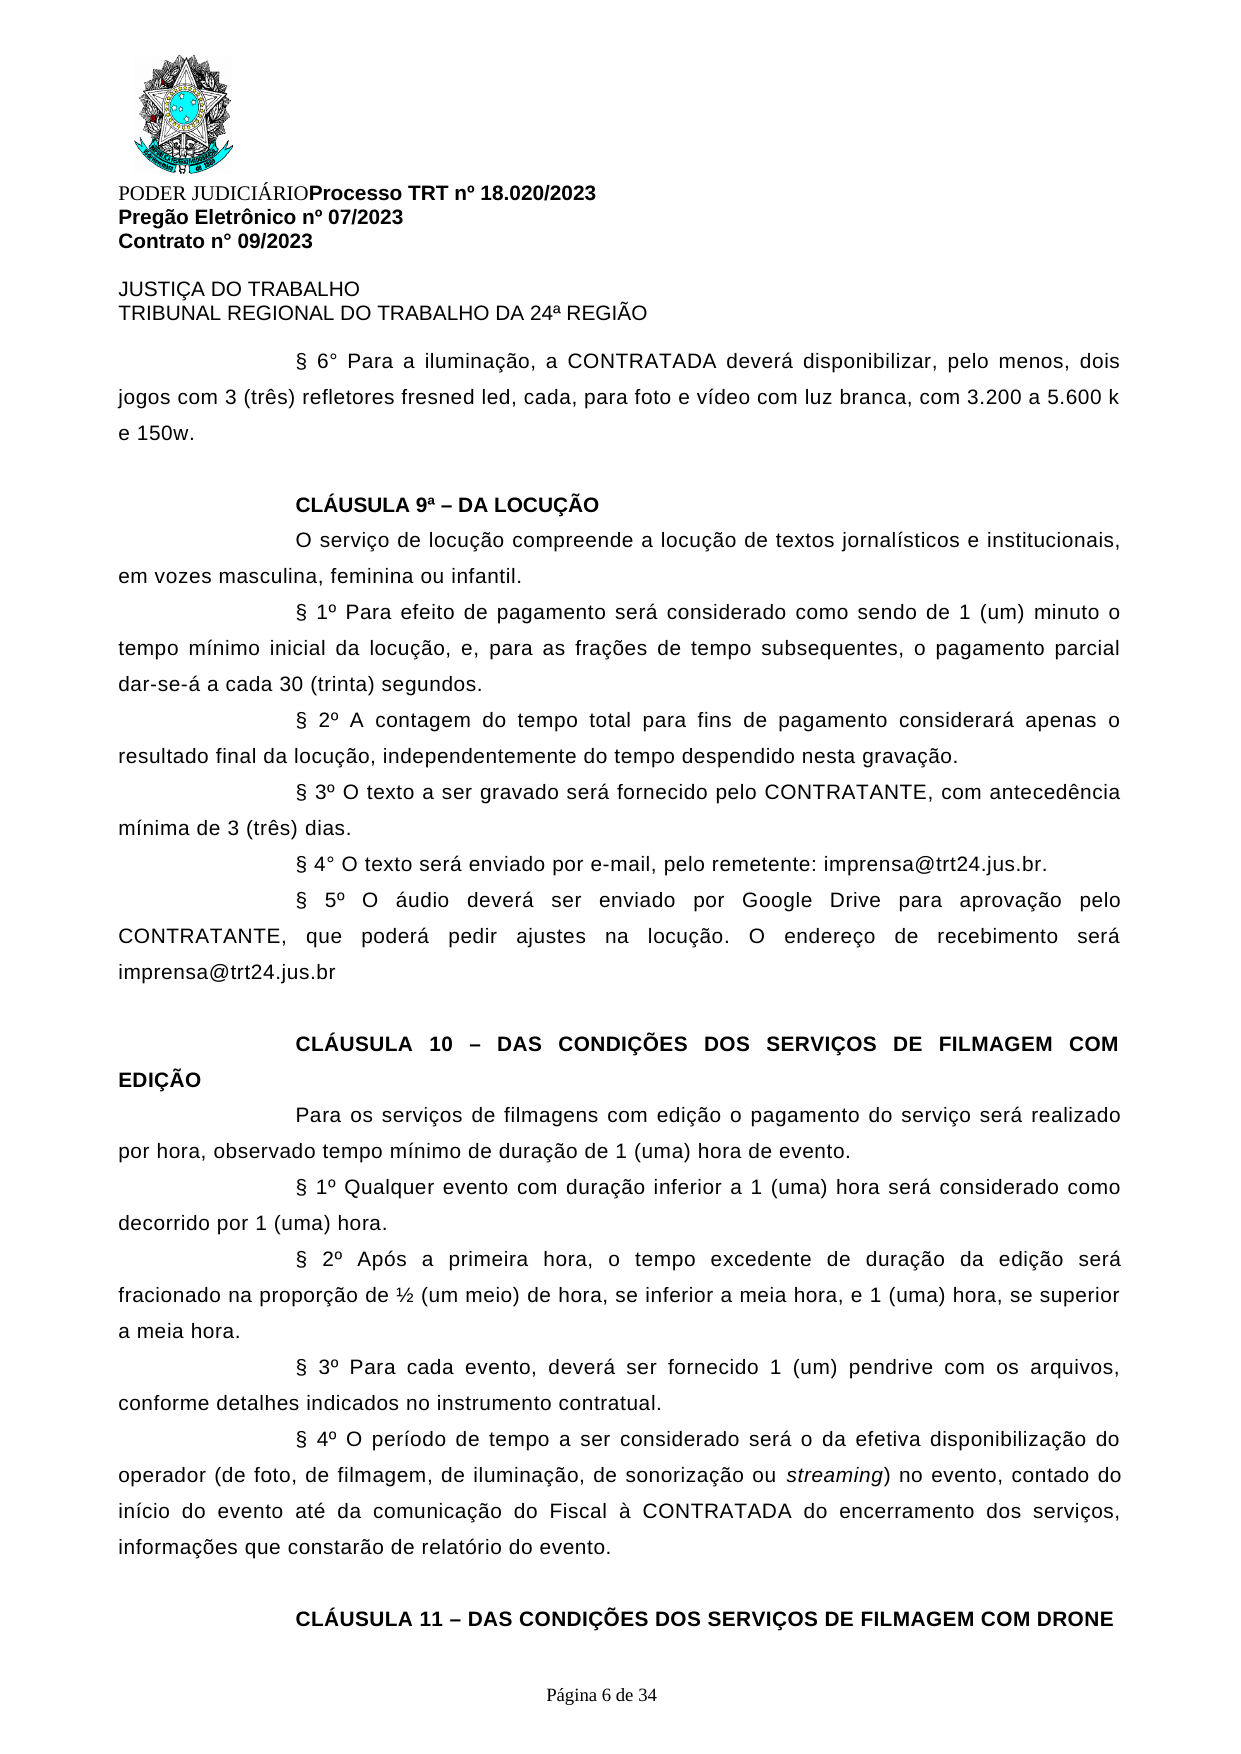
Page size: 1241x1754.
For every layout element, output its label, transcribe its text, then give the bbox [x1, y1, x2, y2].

text CLÁUSULA 9ª – DA LOCUÇÃO [118, 492, 1122, 516]
text § 3º Para cada evento, deverá ser fornecido 1 (um) pendrive com os arquivos, conforme detalhes indicados no instrumento contratual. [118, 1355, 1122, 1415]
text § 1º Qualquer evento com duração inferior a 1 (uma) hora será considerado como decorrido por 1 (uma) hora. [118, 1175, 1122, 1235]
text § 4º O período de tempo a ser considerado será o da efetiva disponibilização do operador (de foto, de filmagem, de iluminação, de sonorização ou streaming) no evento, contado do início do evento até da comunicação do Fiscal à CONTRATADA do encerramento dos serviços, informações que constarão de relatório do evento. [118, 1427, 1122, 1558]
text § 6° Para a iluminação, a CONTRATADA deverá disponibilizar, pelo menos, dois jogos com 3 (três) refletores fresned led, cada, para foto e vídeo com luz branca, com 3.200 a 5.600 k e 150w. [118, 349, 1122, 444]
text CLÁUSULA 11 – DAS CONDIÇÕES DOS SERVIÇOS DE FILMAGEM COM DRONE [118, 1606, 1122, 1630]
text § 2º A contagem do tempo total para fins de pagamento considerará apenas o resultado final da locução, independentemente do tempo despendido nesta gravação. [118, 708, 1122, 768]
text O serviço de locução compreende a locução de textos jornalísticos e institucionais, em vozes masculina, feminina ou infantil. [118, 528, 1122, 588]
text Para os serviços de filmagens com edição o pagamento do serviço será realizado por hora, observado tempo mínimo de duração de 1 (uma) hora de evento. [118, 1103, 1122, 1163]
text CLÁUSULA 10 – DAS CONDIÇÕES DOS SERVIÇOS DE FILMAGEM COM EDIÇÃO [118, 1031, 1119, 1091]
text § 5º O áudio deverá ser enviado por Google Drive para aprovação pelo CONTRATANTE, que poderá pedir ajustes na locução. O endereço de recebimento será imprensa@trt24.jus.br [118, 888, 1122, 983]
text § 1º Para efeito de pagamento será considerado como sendo de 1 (um) minuto o tempo mínimo inicial da locução, e, para as frações de tempo subsequentes, o pagamento parcial dar-se-á a cada 30 (trinta) segundos. [118, 600, 1122, 696]
text § 2º Após a primeira hora, o tempo excedente de duração da edição será fracionado na proporção de ½ (um meio) de hora, se inferior a meia hora, e 1 (uma) hora, se superior a meia hora. [118, 1247, 1122, 1343]
text § 4° O texto será enviado por e-mail, pelo remetente: imprensa@trt24.jus.br. [118, 852, 1122, 876]
text § 3º O texto a ser gravado será fornecido pelo CONTRATANTE, com antecedência mínima de 3 (três) dias. [118, 780, 1122, 840]
